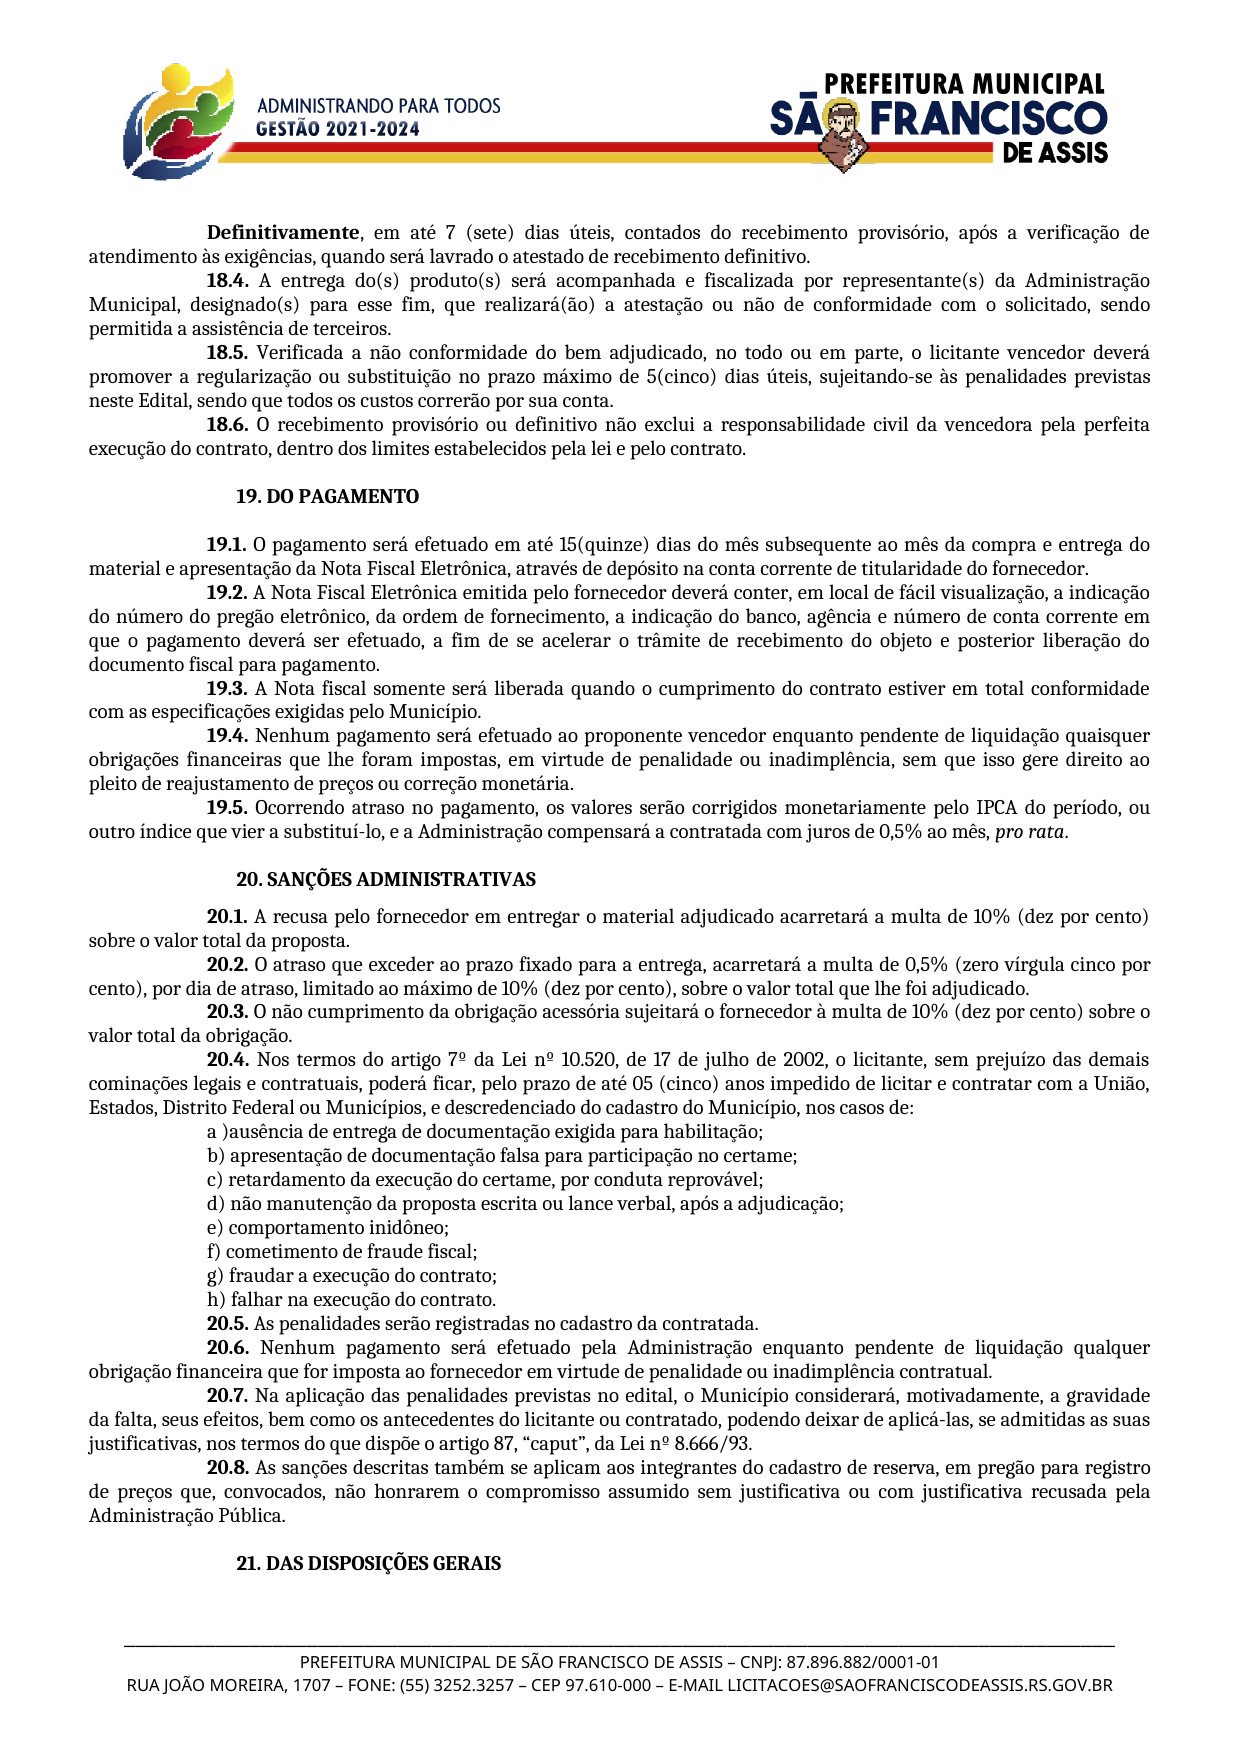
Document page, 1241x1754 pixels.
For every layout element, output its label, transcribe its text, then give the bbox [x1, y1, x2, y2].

text c) retardamento da execução do certame, por conduta reprovável; [89, 1168, 1152, 1192]
text g) fraudar a execução do contrato; [89, 1264, 1152, 1288]
text f) cometimento de fraude fiscal; [89, 1240, 1152, 1264]
text 20.8. As sanções descritas também se aplicam aos integrantes do cadastro de reserva, em pregão para registro de preços que, convocados, não honrarem o compromisso assumido sem justificativa ou com justificativa recusada pela Administração Pública. [89, 1455, 1152, 1527]
text 19.3. A Nota fiscal somente será liberada quando o cumprimento do contrato estiver em total conformidade com as especificações exigidas pelo Município. [89, 676, 1152, 724]
text 19. DO PAGAMENTO [89, 484, 1152, 508]
text h) falhar na execução do contrato. [89, 1288, 1152, 1312]
text 20. SANÇÕES ADMINISTRATIVAS [89, 868, 1152, 892]
text 18.5. Verificada a não conformidade do bem adjudicado, no todo ou em parte, o licitante vencedor deverá promover a regularização ou substituição no prazo máximo de 5(cinco) dias úteis, sujeitando-se às penalidades previstas neste Edital, sendo que todos os custos correrão por sua conta. [89, 341, 1152, 413]
text 20.6. Nenhum pagamento será efetuado pela Administração enquanto pendente de liquidação qualquer obrigação financeira que for imposta ao fornecedor em virtude de penalidade ou inadimplência contratual. [89, 1336, 1152, 1383]
text 19.4. Nenhum pagamento será efetuado ao proponente vencedor enquanto pendente de liquidação quaisquer obrigações financeiras que lhe foram impostas, em virtude de penalidade ou inadimplência, sem que isso gere direito ao pleito de reajustamento de preços ou correção monetária. [89, 724, 1152, 796]
text 18.6. O recebimento provisório ou definitivo não exclui a responsabilidade civil da vencedora pela perfeita execução do contrato, dentro dos limites estabelecidos pela lei e pelo contrato. [89, 413, 1152, 461]
text d) não manutenção da proposta escrita ou lance verbal, após a adjudicação; [89, 1192, 1152, 1216]
text b) apresentação de documentação falsa para participação no certame; [89, 1144, 1152, 1168]
text 20.3. O não cumprimento da obrigação acessória sujeitará o fornecedor à multa de 10% (dez por cento) sobre o valor total da obrigação. [89, 1000, 1152, 1048]
text e) comportamento inidôneo; [89, 1216, 1152, 1240]
text Definitivamente, em até 7 (sete) dias úteis, contados do recebimento provisório, após a verificação de atendimento às exigências, quando será lavrado o atestado de recebimento definitivo. [89, 221, 1152, 269]
text 18.4. A entrega do(s) produto(s) será acompanhada e fiscalizada por representante(s) da Administração Municipal, designado(s) para esse fim, que realizará(ão) a atestação ou não de conformidade com o solicitado, sendo permitida a assistência de terceiros. [89, 269, 1152, 341]
text 21. DAS DISPOSIÇÕES GERAIS [89, 1551, 1152, 1575]
text 20.4. Nos termos do artigo 7º da Lei nº 10.520, de 17 de julho de 2002, o licitante, sem prejuízo das demais cominações legais e contratuais, poderá ficar, pelo prazo de até 05 (cinco) anos impedido de licitar e contratar com a União, Estados, Distrito Federal ou Municípios, e descredenciado do cadastro do Município, nos casos de: [89, 1048, 1152, 1120]
text 20.1. A recusa pelo fornecedor em entregar o material adjudicado acarretará a multa de 10% (dez por cento) sobre o valor total da proposta. [89, 904, 1152, 952]
text 19.5. Ocorrendo atraso no pagamento, os valores serão corrigidos monetariamente pelo IPCA do período, ou outro índice que vier a substituí-lo, e a Administração compensará a contratada com juros de 0,5% ao mês, pro rata. [89, 796, 1152, 844]
text 19.1. O pagamento será efetuado em até 15(quinze) dias do mês subsequente ao mês da compra e entrega do material e apresentação da Nota Fiscal Eletrônica, através de depósito na conta corrente de titularidade do fornecedor. [89, 532, 1152, 580]
text 19.2. A Nota Fiscal Eletrônica emitida pelo fornecedor deverá conter, em local de fácil visualização, a indicação do número do pregão eletrônico, da ordem de fornecimento, a indicação do banco, agência e número de conta corrente em que o pagamento deverá ser efetuado, a fim de se acelerar o trâmite de recebimento do objeto e posterior liberação do documento fiscal para pagamento. [89, 580, 1152, 676]
text 20.2. O atraso que exceder ao prazo fixado para a entrega, acarretará a multa de 0,5% (zero vírgula cinco por cento), por dia de atraso, limitado ao máximo de 10% (dez por cento), sobre o valor total que lhe foi adjudicado. [89, 952, 1152, 1000]
text 20.7. Na aplicação das penalidades previstas no edital, o Município considerará, motivadamente, a gravidade da falta, seus efeitos, bem como os antecedentes do licitante ou contratado, podendo deixar de aplicá-las, se admitidas as suas justificativas, nos termos do que dispõe o artigo 87, “caput”, da Lei nº 8.666/93. [89, 1383, 1152, 1455]
text a )ausência de entrega de documentação exigida para habilitação; [89, 1120, 1152, 1144]
text 20.5. As penalidades serão registradas no cadastro da contratada. [89, 1312, 1152, 1336]
